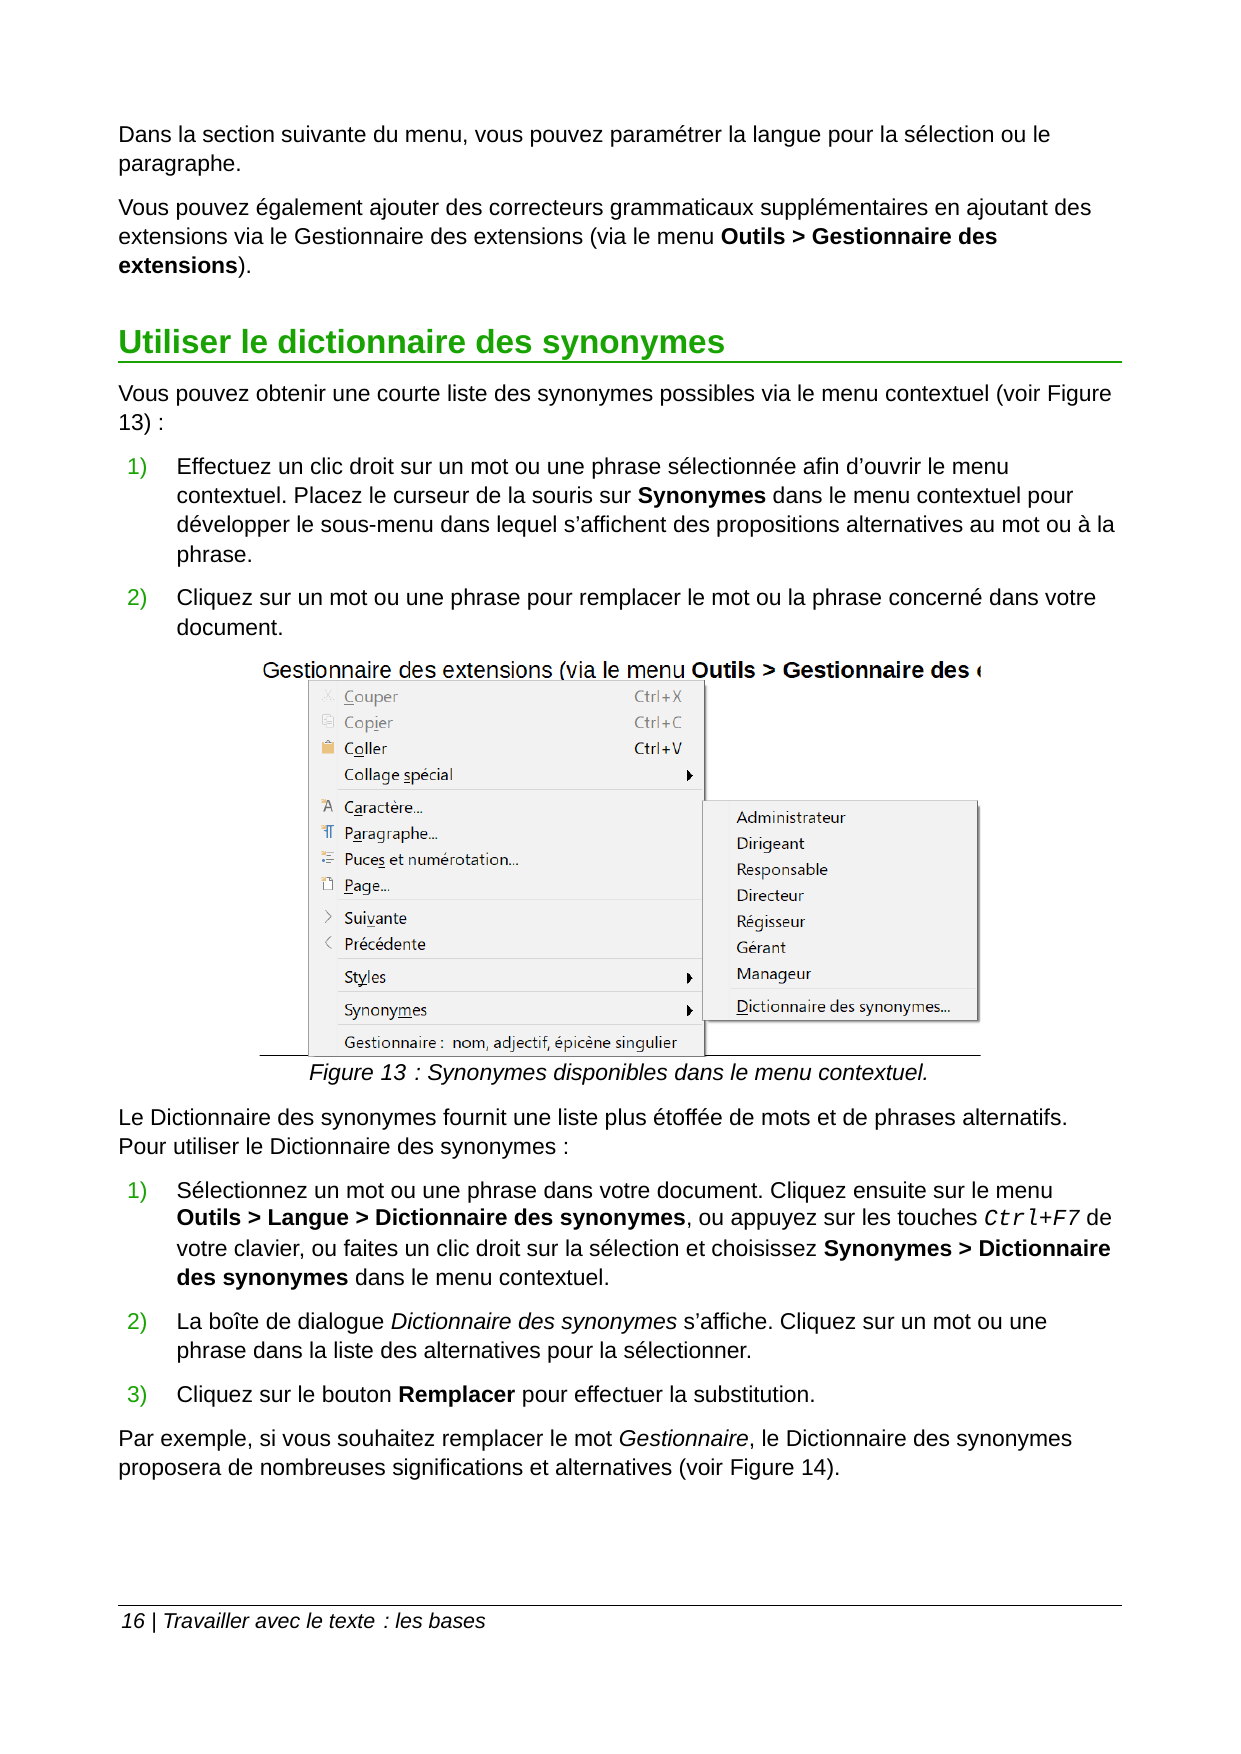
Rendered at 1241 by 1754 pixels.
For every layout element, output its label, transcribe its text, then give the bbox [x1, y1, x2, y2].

text Dans la section suivante du menu, vous pouvez paramétrer la langue pour la sélection ou le paragraphe. [118, 118, 1122, 176]
text Par exemple, si vous souhaitez remplacer le mot Gestionnaire, le Dictionnaire des synonymes proposera de nombreuses significations et alternatives (voir Figure 14). [118, 1422, 1122, 1480]
list La boîte de dialogue Dictionnaire des synonymes s’affiche. Cliquez sur un mot ou une phrase dans la liste des alternatives pour la sélectionner. [147, 1305, 1122, 1363]
text Le Dictionnaire des synonymes fournit une liste plus étoffée de mots et de phrases alternatifs. Pour utiliser le Dictionnaire des synonymes : [118, 1101, 1122, 1159]
text Figure 13 : Synonymes disponibles dans le menu contextuel. [118, 1057, 1122, 1086]
list Sélectionnez un mot ou une phrase dans votre document. Cliquez ensuite sur le menu Outils > Langue > Dictionnaire des synonymes, ou appuyez sur les touches Ctrl+F7 de votre clavier, ou faites un clic droit sur la sélection et choisissez Synonymes > Dictionnaire des synonymes dans le menu contextuel. [147, 1174, 1122, 1291]
text Vous pouvez obtenir une courte liste des synonymes possibles via le menu contextuel (voir Figure 13) : [118, 377, 1122, 436]
list Cliquez sur le bouton Remplacer pour effectuer la substitution. [147, 1378, 1122, 1407]
subtitle Utiliser le dictionnaire des synonymes [118, 322, 1122, 361]
list Effectuez un clic droit sur un mot ou une phrase sélectionnée afin d’ouvrir le menu contextuel. Placez le curseur de la souris sur Synonymes dans le menu contextuel pour développer le sous-menu dans lequel s’affichent des propositions alternatives au mot ou à la phrase. [147, 450, 1122, 567]
text Vous pouvez également ajouter des correcteurs grammaticaux supplémentaires en ajoutant des extensions via le Gestionnaire des extensions (via le menu Outils > Gestionnaire des extensions). [118, 191, 1122, 278]
picture [259, 654, 981, 1057]
list Cliquez sur un mot ou une phrase pour remplacer le mot ou la phrase concerné dans votre document. [147, 582, 1122, 640]
